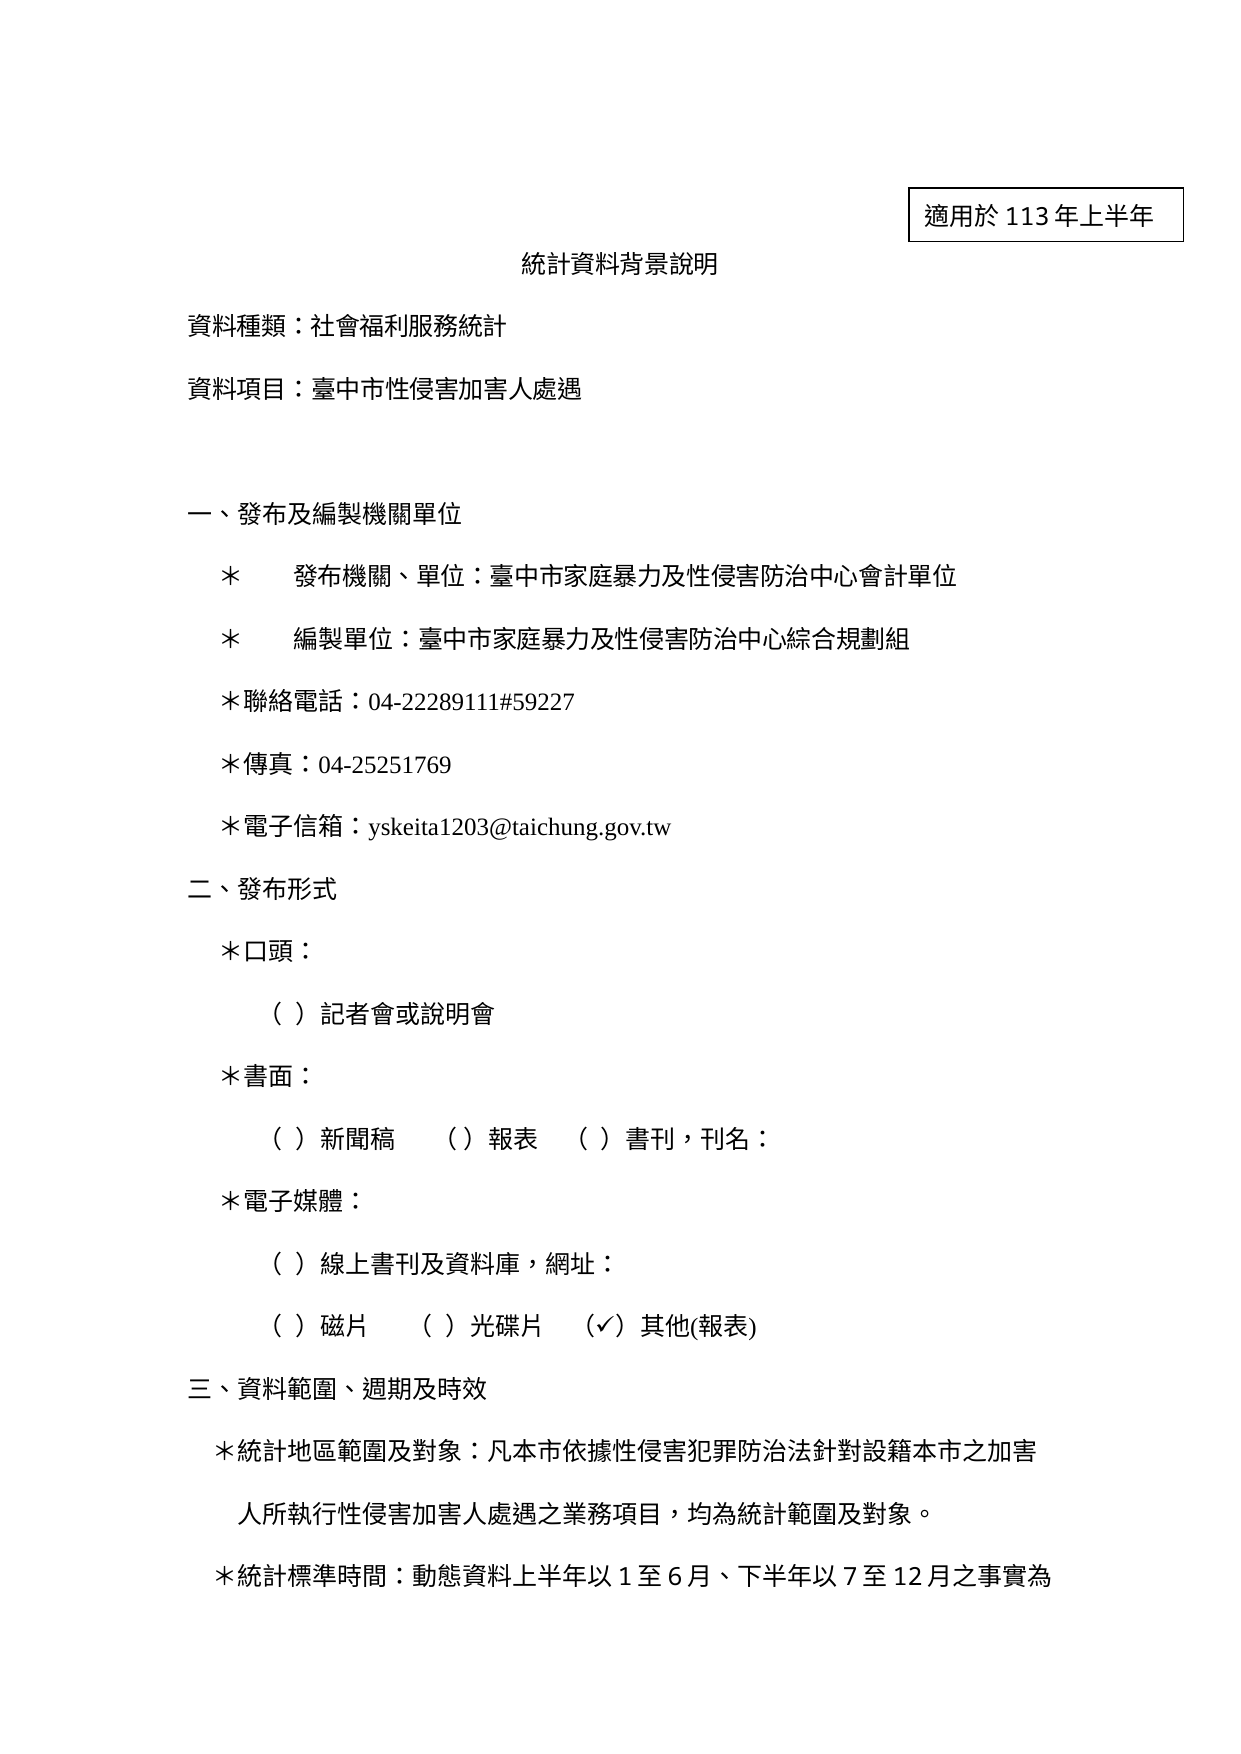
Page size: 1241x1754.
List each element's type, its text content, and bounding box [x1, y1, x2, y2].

list 發布機關、單位：臺中市家庭暴力及性侵害防治中心會計單位 [218, 533, 1053, 596]
text 一、發布及編製機關單位 [187, 471, 1053, 533]
text 資料項目：臺中市性侵害加害人處遇 [187, 346, 1053, 408]
text ＊電子信箱：yskeita1203@taichung.gov.tw [218, 783, 1053, 846]
text ＊聯絡電話：04-22289111#59227 [218, 658, 1053, 721]
text ＊書面： [218, 1033, 1053, 1096]
text ＊口頭： [218, 908, 1053, 971]
text （ ）新聞稿 （ ）報表 （ ）書刊，刊名： [257, 1096, 1087, 1158]
text ＊傳真：04-25251769 [218, 721, 1053, 783]
text ＊電子媒體： [218, 1158, 1053, 1221]
text （ ）記者會或說明會 [257, 971, 1087, 1033]
text ＊統計地區範圍及對象：凡本市依據性侵害犯罪防治法針對設籍本市之加害人所執行性侵害加害人處遇之業務項目，均為統計範圍及對象。 [212, 1408, 1053, 1533]
text 統計資料背景說明 [187, 221, 1053, 283]
text 適用於113年上半年 [924, 196, 1167, 233]
text 二、發布形式 [187, 846, 1053, 908]
text ＊統計標準時間：動態資料上半年以1至6月、下半年以7至12月之事實為 [212, 1533, 1053, 1596]
list 編製單位：臺中市家庭暴力及性侵害防治中心綜合規劃組 [218, 596, 1053, 658]
text （ ）線上書刊及資料庫，網址： [257, 1221, 1087, 1283]
text （ ）磁片 （ ）光碟片 （）其他(報表) [257, 1283, 1087, 1346]
text 統計資料背景說明 [910, 189, 1183, 241]
text 資料種類：社會福利服務統計 [187, 283, 1053, 346]
text 三、資料範圍、週期及時效 [187, 1346, 1053, 1408]
